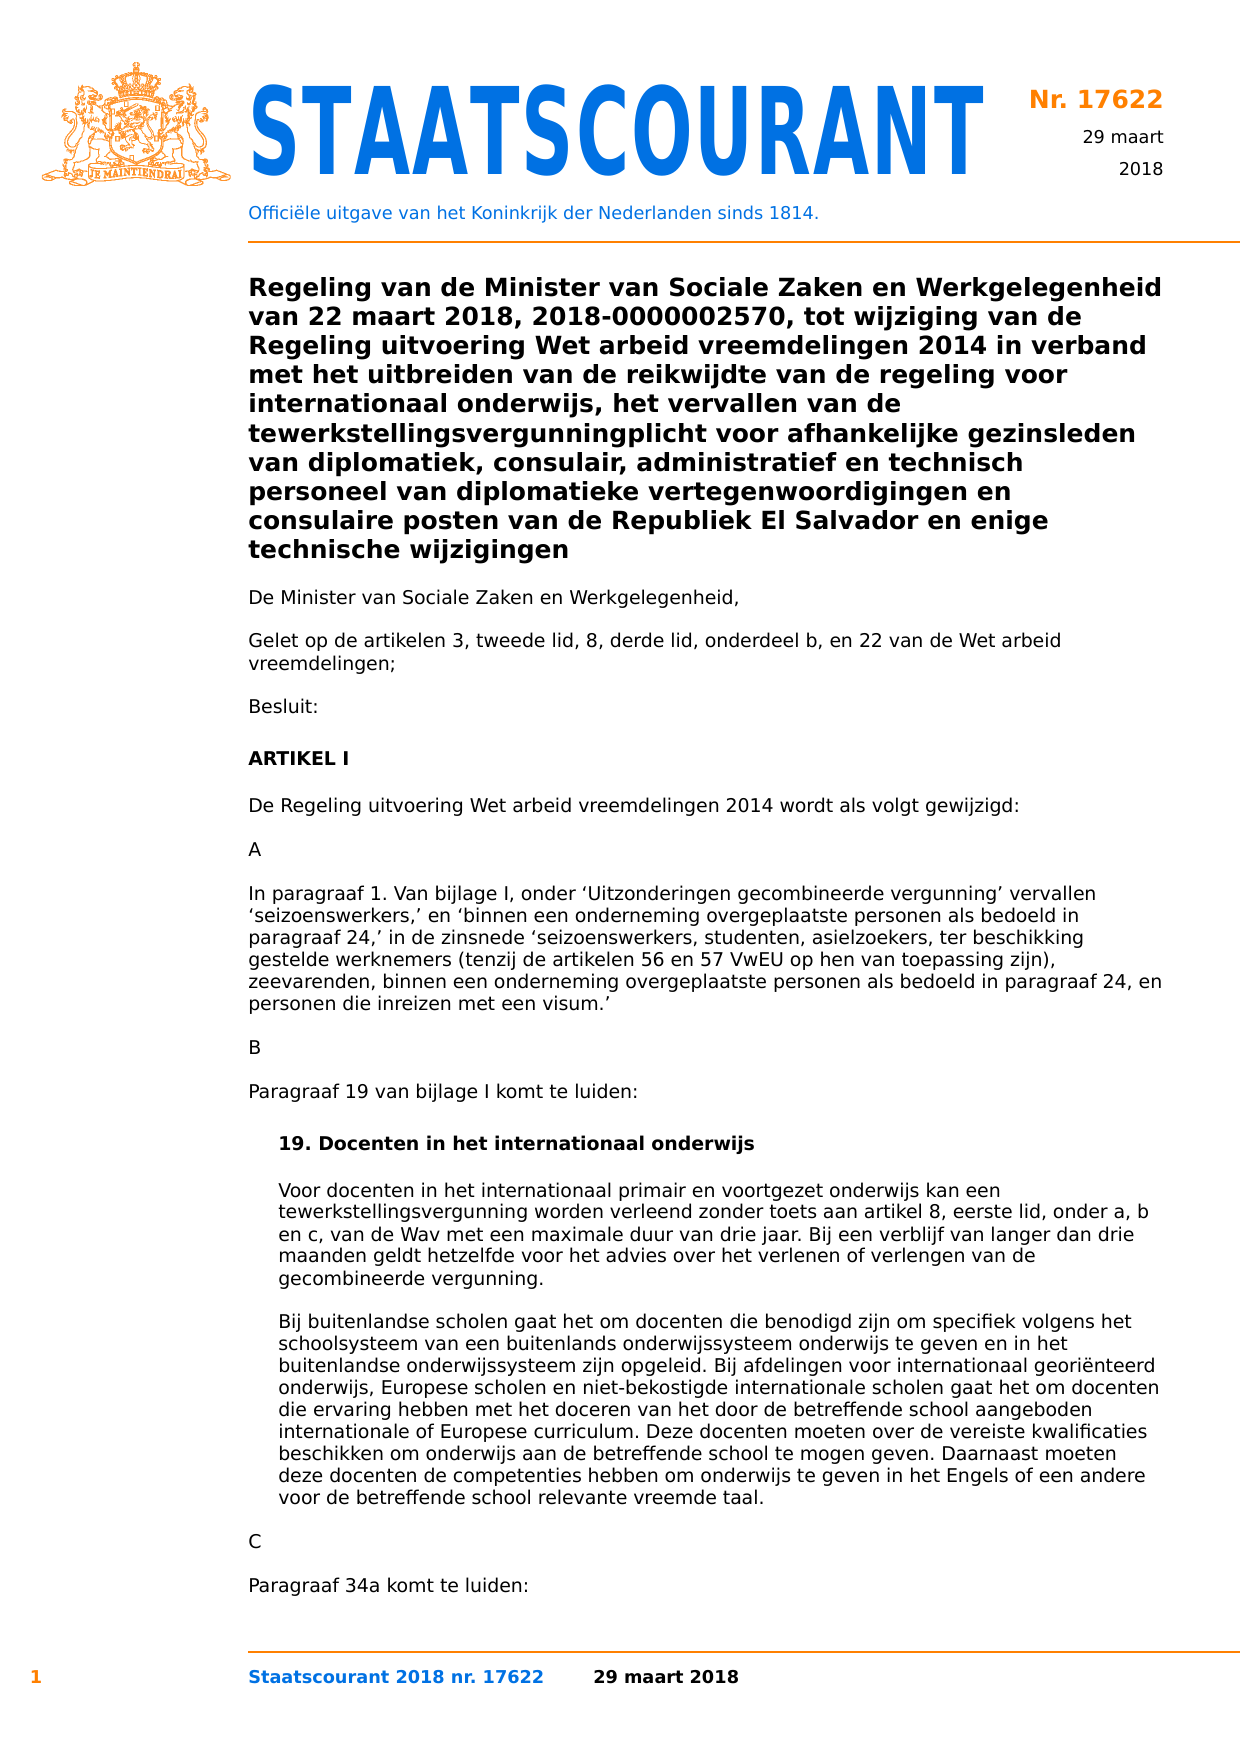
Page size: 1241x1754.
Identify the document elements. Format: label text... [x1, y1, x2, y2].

table_cell 29 maart [998, 121, 1240, 153]
text In paragraaf 1. Van bijlage I, onder ‘Uitzonderingen gecombineerde vergunning’ vervallen ‘seizoenswerkers,’ en ‘binnen een onderneming overgeplaatste personen als bedoeld in paragraaf 24,’ in de zinsnede ‘seizoenswerkers, studenten, asielzoekers, ter beschikking gestelde werknemers (tenzij de artikelen 56 en 57 VwEU op hen van toepassing zijn), zeevarenden, binnen een onderneming overgeplaatste personen als bedoeld in paragraaf 24, en personen die inreizen met een visum.’ [248, 883, 1163, 1015]
subtitle Regeling van de Minister van Sociale Zaken en Werkgelegenheid van 22 maart 2018, 2018-0000002570, tot wijziging van de Regeling uitvoering Wet arbeid vreemdelingen 2014 in verband met het uitbreiden van de reikwijdte van de regeling voor internationaal onderwijs, het vervallen van de tewerkstellingsvergunningplicht voor afhankelijke gezinsleden van diplomatiek, consulair, administratief en technisch personeel van diplomatieke vertegenwoordigingen en consulaire posten van de Republiek El Salvador en enige technische wijzigingen [248, 273, 1163, 565]
table_header [25, 62, 248, 241]
text C [248, 1531, 1163, 1553]
text Paragraaf 34a komt te luiden: [248, 1575, 1163, 1597]
table_header STAATSCOURANT [248, 62, 998, 203]
table_cell Officiële uitgave van het Koninkrijk der Nederlanden sinds 1814. [248, 203, 1240, 241]
text De Minister van Sociale Zaken en Werkgelegenheid, [248, 587, 1163, 608]
table_cell 2018 [998, 153, 1240, 203]
text B [248, 1037, 1163, 1059]
text Voor docenten in het internationaal primair en voortgezet onderwijs kan een tewerkstellingsvergunning worden verleend zonder toets aan artikel 8, eerste lid, onder a, b en c, van de Wav met een maximale duur van drie jaar. Bij een verblijf van langer dan drie maanden geldt hetzelfde voor het advies over het verlenen of verlengen van de gecombineerde vergunning. [278, 1179, 1163, 1289]
text Gelet op de artikelen 3, tweede lid, 8, derde lid, onderdeel b, en 22 van de Wet arbeid vreemdelingen; [248, 630, 1163, 674]
text Bij buitenlandse scholen gaat het om docenten die benodigd zijn om specifiek volgens het schoolsysteem van een buitenlands onderwijssysteem onderwijs te geven en in het buitenlandse onderwijssysteem zijn opgeleid. Bij afdelingen voor internationaal georiënteerd onderwijs, Europese scholen en niet-bekostigde internationale scholen gaat het om docenten die ervaring hebben met het doceren van het door de betreffende school aangeboden internationale of Europese curriculum. Deze docenten moeten over de vereiste kwalificaties beschikken om onderwijs aan de betreffende school te mogen geven. Daarnaast moeten deze docenten de competenties hebben om onderwijs te geven in het Engels of een andere voor de betreffende school relevante vreemde taal. [278, 1311, 1163, 1509]
subtitle 19. Docenten in het internationaal onderwijs [278, 1132, 1163, 1154]
subtitle ARTIKEL I [248, 748, 1163, 770]
picture [41, 62, 231, 186]
text De Regeling uitvoering Wet arbeid vreemdelingen 2014 wordt als volgt gewijzigd: [248, 795, 1163, 817]
text Paragraaf 19 van bijlage I komt te luiden: [248, 1081, 1163, 1102]
text Besluit: [248, 696, 1163, 718]
table_header Nr. 17622 [998, 62, 1240, 121]
text A [248, 839, 1163, 861]
